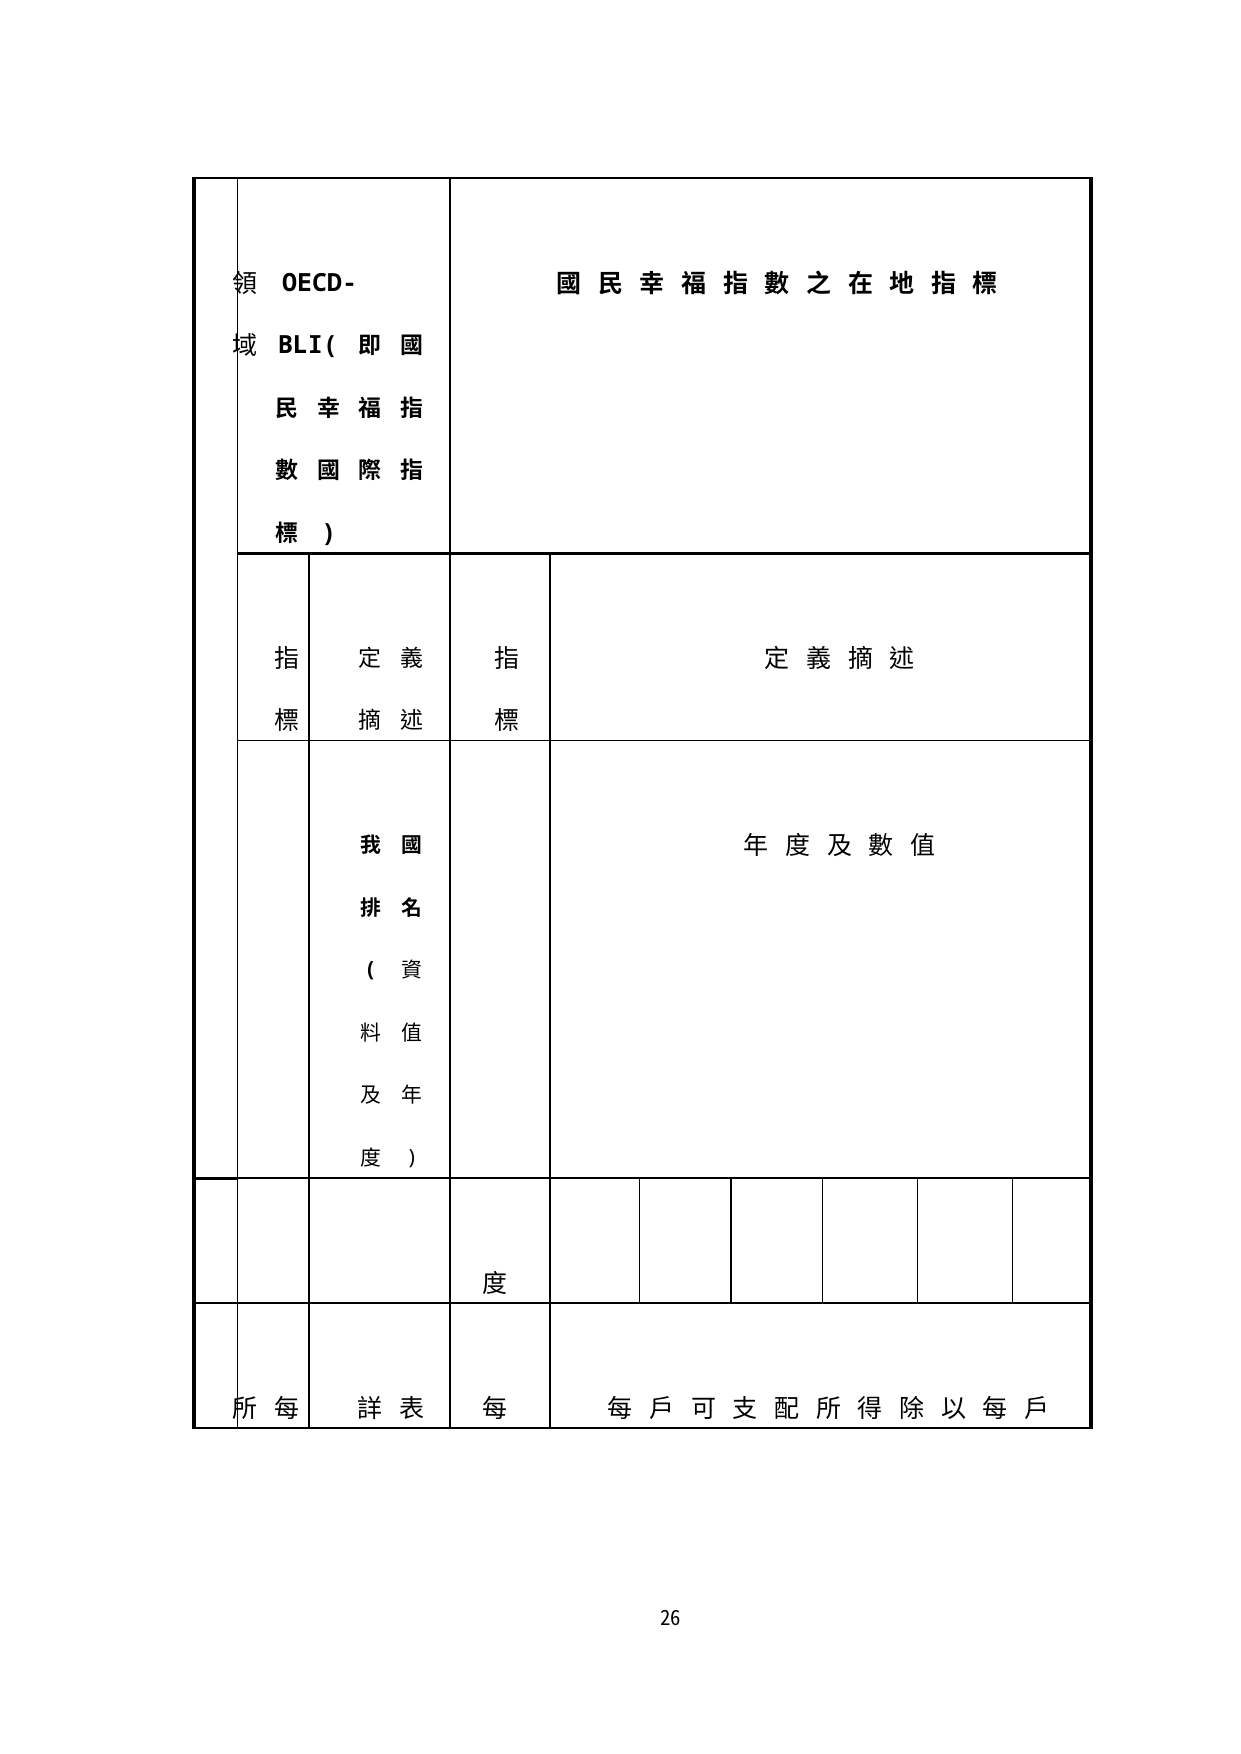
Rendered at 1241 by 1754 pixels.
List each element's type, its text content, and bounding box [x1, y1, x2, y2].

table_cell [310, 1179, 449, 1302]
table_cell 每人可支配所得（PPP） [238, 1304, 308, 1427]
table_cell [238, 1179, 308, 1302]
table_cell 定義摘述 [310, 555, 449, 740]
table_cell 詳表 [310, 1304, 449, 1427]
table_cell 我國排名(資料值及年度) [310, 741, 449, 1177]
table_cell 指標 [451, 555, 549, 740]
table_header 國民幸福指數之在地指標 [451, 179, 1089, 552]
table_header 領域 [196, 179, 237, 1177]
table_cell 每戶可支配所得除以每戶 [551, 1304, 1089, 1427]
table_cell - [1013, 1179, 1089, 1302]
table_cell [918, 1179, 1012, 1302]
table_cell 指標 [238, 555, 308, 740]
table_cell [451, 741, 549, 1177]
table_header OECD-BLI(即國民幸福指數國際指標) [238, 179, 449, 552]
table_cell - [640, 1179, 730, 1302]
table_cell 度 [451, 1179, 549, 1302]
table_cell 每 [451, 1304, 549, 1427]
table_cell 所得 與財 富 [196, 1304, 237, 1427]
table_cell 居住 條件 [196, 1180, 237, 1302]
table_cell 定義摘述 [551, 555, 1089, 740]
table_cell 年度及數值 [551, 741, 1089, 1177]
table_cell - [732, 1179, 822, 1302]
table_cell [238, 741, 308, 1177]
table_cell - [551, 1179, 639, 1302]
table_cell - [823, 1179, 917, 1302]
